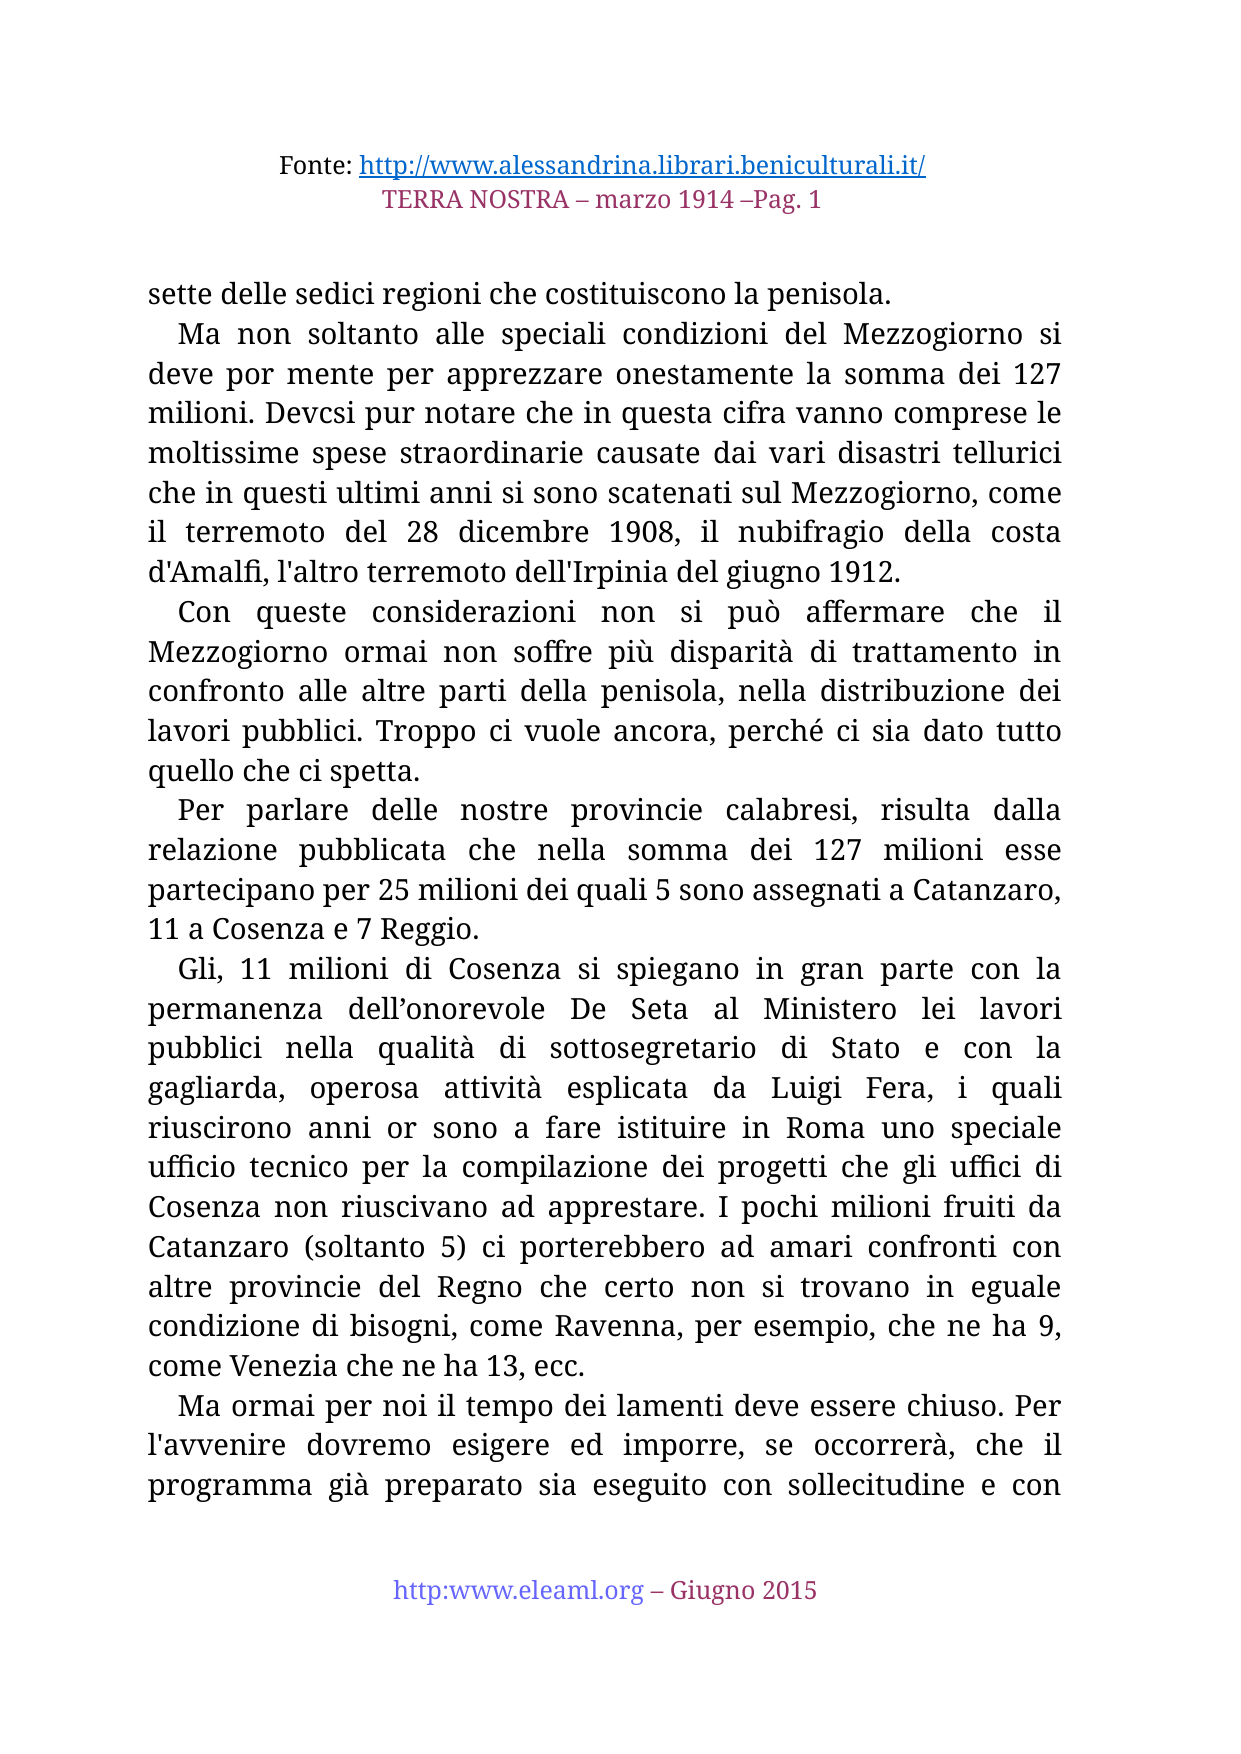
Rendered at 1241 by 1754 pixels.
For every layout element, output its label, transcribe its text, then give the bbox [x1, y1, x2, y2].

text Per parlare delle nostre provincie calabresi, risulta dalla relazione pubblicata che nella somma dei 127 milioni esse partecipano per 25 milioni dei quali 5 sono assegnati a Catanzaro, 11 a Cosenza e 7 Reggio. [148, 789, 1063, 948]
text Ma ormai per noi il tempo dei lamenti deve essere chiuso. Per l'avvenire dovremo esigere ed imporre, se occorrerà, che il programma già preparato sia eseguito con sollecitudine e con [148, 1385, 1063, 1504]
text Gli, 11 milioni di Cosenza si spiegano in gran parte con la permanenza dell’onorevole De Seta al Ministero lei lavori pubblici nella qualità di sottosegretario di Stato e con la gagliarda, operosa attività esplicata da Luigi Fera, i quali riuscirono anni or sono a fare istituire in Roma uno speciale ufficio tecnico per la compilazione dei progetti che gli uffici di Cosenza non riuscivano ad apprestare. I pochi milioni fruiti da Catanzaro (soltanto 5) ci porterebbero ad amari confronti con altre provincie del Regno che certo non si trovano in eguale condizione di bisogni, come Ravenna, per esempio, che ne ha 9, come Venezia che ne ha 13, ecc. [148, 948, 1063, 1385]
text Ma non soltanto alle speciali condizioni del Mezzogiorno si deve por mente per apprezzare onestamente la somma dei 127 milioni. Devcsi pur notare che in questa cifra vanno comprese le moltissime spese straordinarie causate dai vari disastri tellurici che in questi ultimi anni si sono scatenati sul Mezzogiorno, come il terremoto del 28 dicembre 1908, il nubifragio della costa d'Amalfi, l'altro terremoto dell'Irpinia del giugno 1912. [148, 313, 1063, 591]
text sette delle sedici regioni che costituiscono la penisola. [148, 274, 1063, 313]
text Con queste considerazioni non si può affermare che il Mezzogiorno ormai non soffre più disparità di trattamento in confronto alle altre parti della penisola, nella distribuzione dei lavori pubblici. Troppo ci vuole ancora, perché ci sia dato tutto quello che ci spetta. [148, 591, 1063, 789]
